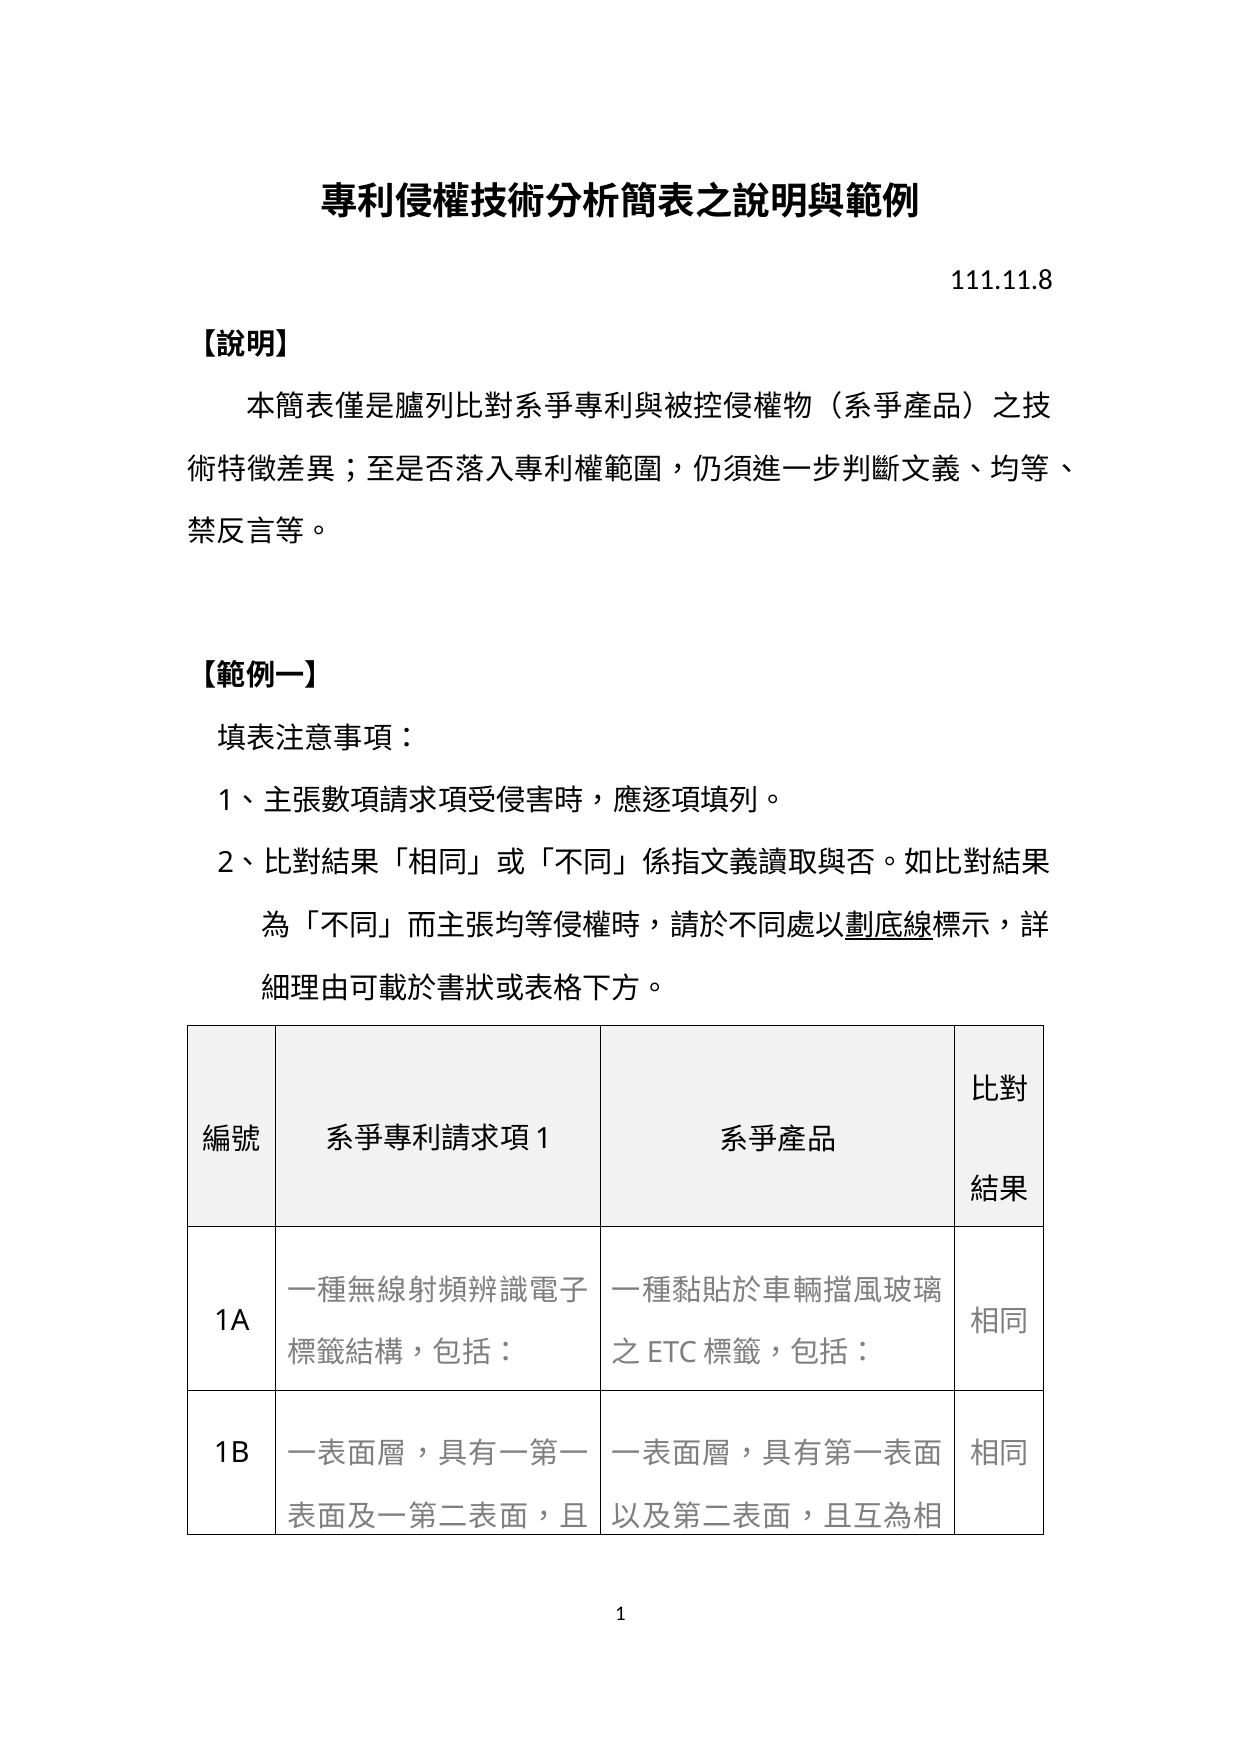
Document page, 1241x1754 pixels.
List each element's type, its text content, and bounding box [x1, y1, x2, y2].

table_cell 一表面層，具有第一表面以及第二表面，且互為相 [601, 1391, 954, 1534]
text 專利侵權技術分析簡表之說明與範例 [187, 156, 1053, 219]
table_cell 一種無線射頻辨識電子標籤結構，包括： [276, 1227, 600, 1389]
table_cell 一種黏貼於車輛擋風玻璃之ETC標籤，包括： [601, 1227, 954, 1389]
table_cell 1B [188, 1391, 275, 1534]
text 本簡表僅是臚列比對系爭專利與被控侵權物（系爭產品）之技術特徵差異；至是否落入專利權範圍，仍須進一步判斷文義、均等、禁反言等。 [187, 362, 1053, 550]
table_header 編號 [188, 1026, 275, 1226]
text 填表注意事項： [217, 694, 1053, 756]
text 2、比對結果「相同」或「不同」係指文義讀取與否。如比對結果為「不同」而主張均等侵權時，請於不同處以劃底線標示，詳細理由可載於書狀或表格下方。 [217, 819, 1053, 1006]
table_header 比對 結果 [955, 1026, 1043, 1226]
table_cell 相同 [955, 1391, 1043, 1534]
subtitle 【說明】 [187, 300, 1053, 362]
text 111.11.8 [187, 237, 1053, 300]
table_cell 一表面層，具有一第一表面及一第二表面，且 [276, 1391, 600, 1534]
table_cell 相同 [955, 1227, 1043, 1389]
subtitle 【範例一】 [187, 631, 1053, 694]
table_header 系爭產品 [601, 1026, 954, 1226]
text 1、主張數項請求項受侵害時，應逐項填列。 [217, 756, 1053, 819]
table_cell 1A [188, 1227, 275, 1389]
table_header 系爭專利請求項1 [276, 1026, 600, 1226]
